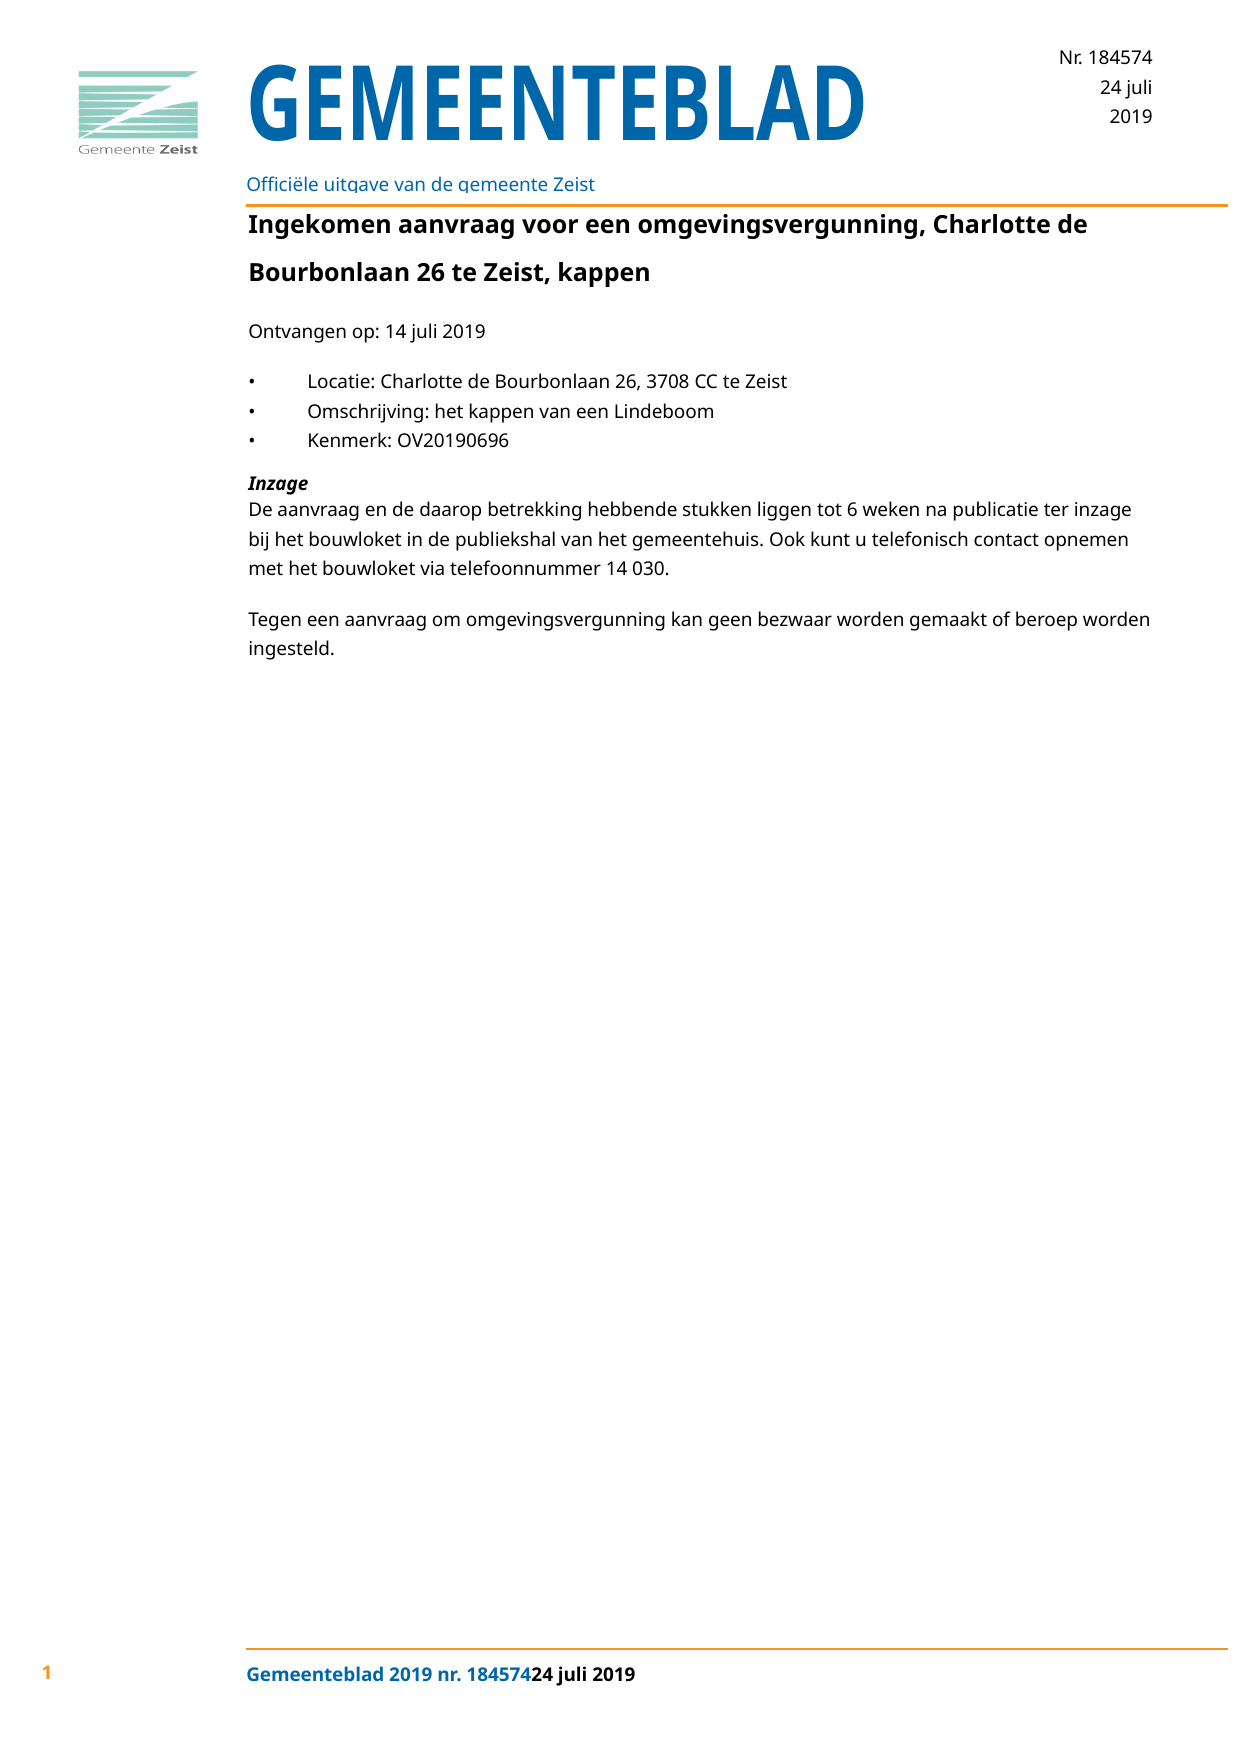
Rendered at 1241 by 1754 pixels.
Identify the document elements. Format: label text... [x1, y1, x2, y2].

picture [41, 47, 231, 172]
text Inzage [248, 471, 1152, 496]
text Ingekomen aanvraag voor een omgevingsvergunning, Charlotte de Bourbonlaan 26 te Zeist, kappen [248, 207, 1152, 288]
list Omschrijving: het kappen van een Lindeboom [248, 398, 1152, 424]
text Ontvangen op: 14 juli 2019 [248, 318, 1152, 344]
list Locatie: Charlotte de Bourbonlaan 26, 3708 CC te Zeist [248, 368, 1152, 394]
text De aanvraag en de daarop betrekking hebbende stukken liggen tot 6 weken na publicatie ter inzage bij het bouwloket in de publiekshal van het gemeentehuis. Ook kunt u telefonisch contact opnemen met het bouwloket via telefoonnummer 14 030. [248, 496, 1152, 581]
list Kenmerk: OV20190696 [248, 427, 1152, 453]
text Tegen een aanvraag om omgevingsvergunning kan geen bezwaar worden gemaakt of beroep worden ingesteld. [248, 606, 1152, 661]
